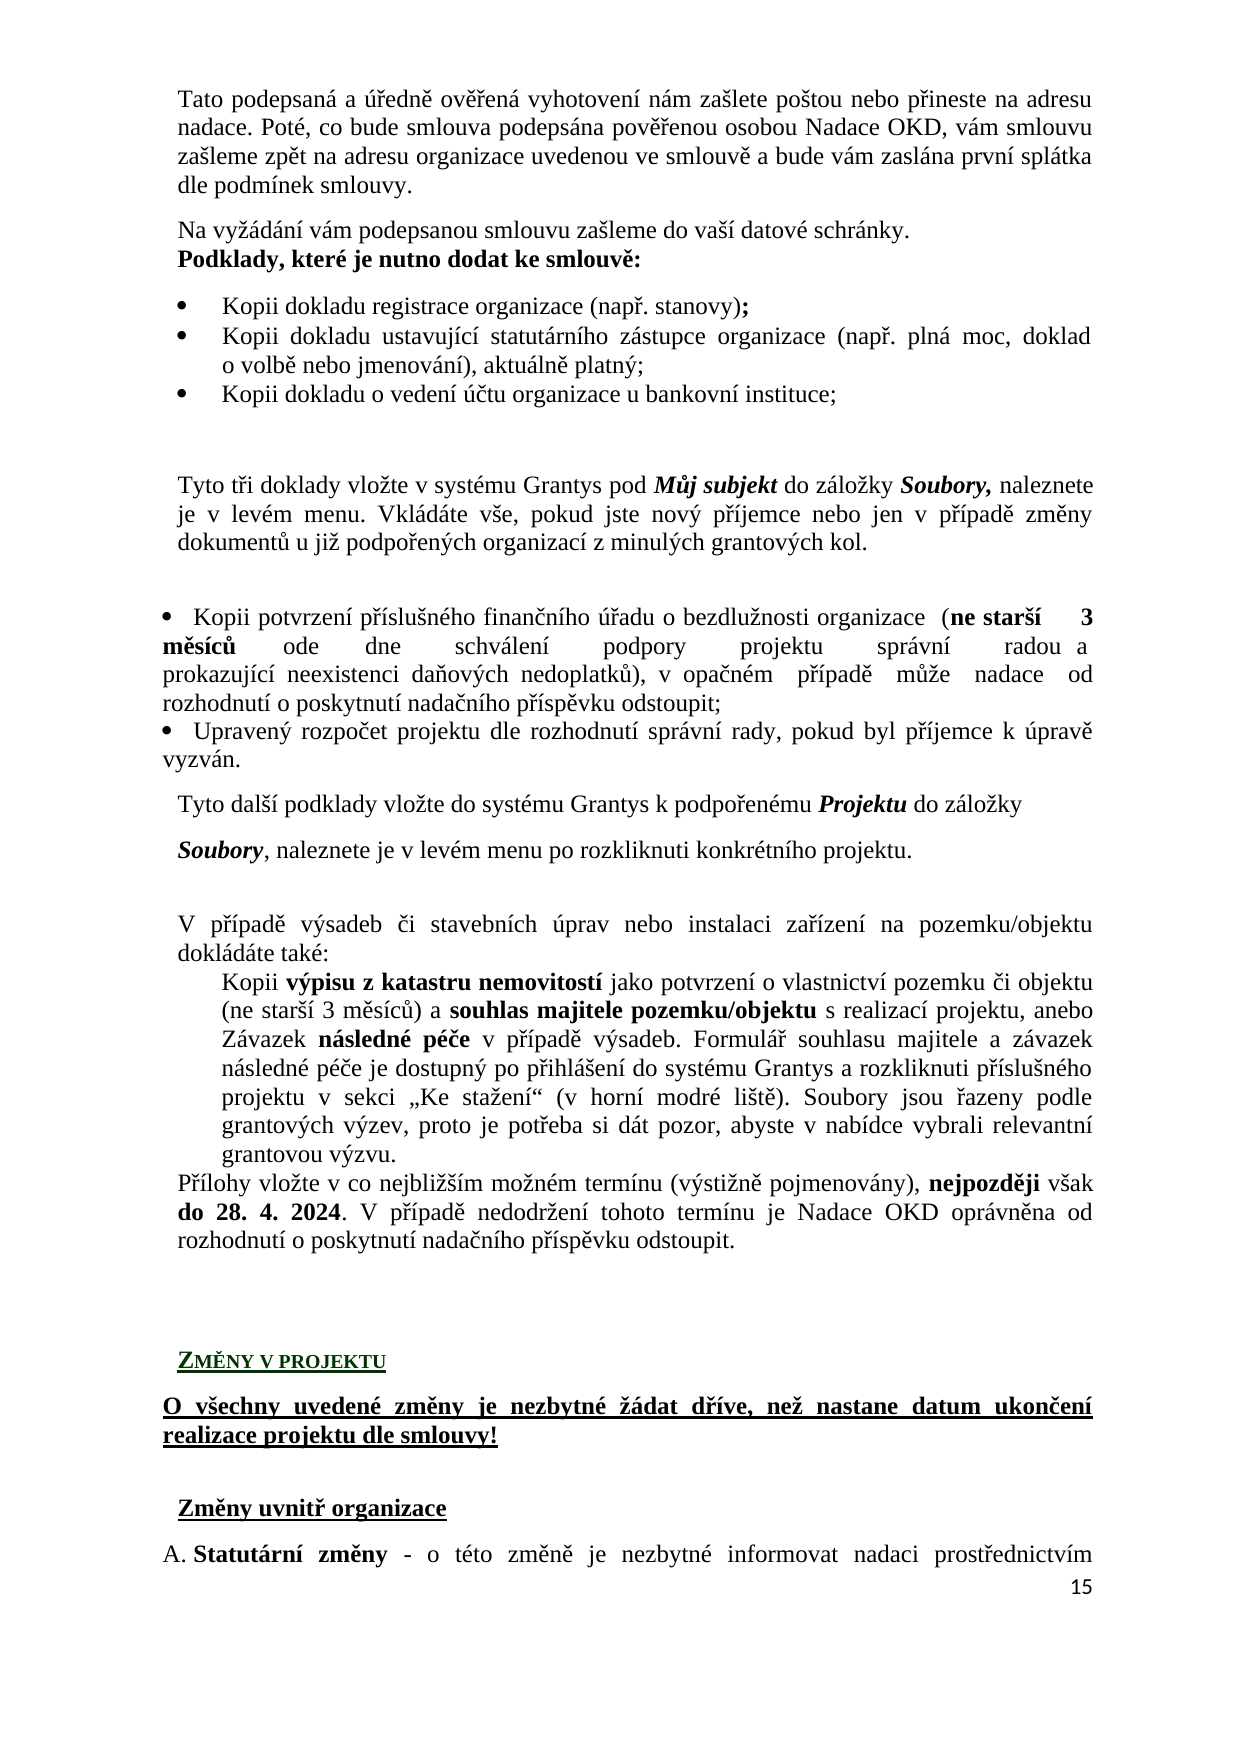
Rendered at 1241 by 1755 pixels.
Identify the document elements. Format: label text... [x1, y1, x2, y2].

text o volbě nebo jmenování), aktuálně platný; [222, 351, 1166, 379]
text Kopii výpisu z katastru nemovitostí jako potvrzení o vlastnictví pozemku či objektu (ne starší 3 měsíců) a souhlas majitele pozemku/objektu s realizací projektu, anebo Závazek následné péče v případě výsadeb. Formulář souhlasu majitele a závazek následné péče je dostupný po přihlášení do systému Grantys a rozkliknuti příslušného projektu v sekci „Ke stažení“ (v horní modré liště). Soubory jsou řazeny podle grantových výzev, proto je potřeba si dát pozor, abyste v nabídce vybrali relevantní grantovou výzvu. [221, 967, 1093, 1168]
list Kopii dokladu ustavující statutárního zástupce organizace (např. plná moc, doklad [177, 320, 1166, 351]
list Kopii dokladu o vedení účtu organizace u bankovní instituce; [177, 379, 1166, 408]
subtitle realizace projektu dle smlouvy! [162, 1417, 1093, 1448]
text Přílohy vložte v co nejbližším možném termínu (výstižně pojmenovány), nejpozději však do 28. 4. 2024. V případě nedodržení tohoto termínu je Nadace OKD oprávněna od rozhodnutí o poskytnutí nadačního příspěvku odstoupit. [177, 1168, 1093, 1254]
text Tato podepsaná a úředně ověřená vyhotovení nám zašlete poštou nebo přineste na adresu nadace. Poté, co bude smlouva podepsána pověřenou osobou Nadace OKD, vám smlouvu zašleme zpět na adresu organizace uvedenou ve smlouvě a bude vám zaslána první splátka dle podmínek smlouvy. [177, 84, 1093, 199]
text Změny uvnitř organizace [177, 1494, 1166, 1522]
text Soubory, naleznete je v levém menu po rozkliknuti konkrétního projektu. [177, 835, 1166, 864]
list Statutární změny - o této změně je nezbytné informovat nadaci prostřednictvím [162, 1539, 1093, 1568]
subtitle O všechny uvedené změny je nezbytné žádat dříve, než nastane datum ukončení [162, 1391, 1093, 1416]
text Tyto další podklady vložte do systému Grantys k podpořenému Projektu do záložky [177, 789, 1166, 818]
text V případě výsadeb či stavebních úprav nebo instalaci zařízení na pozemku/objektu dokládáte také: [177, 909, 1093, 967]
subtitle Podklady, které je nutno dodat ke smlouvě: [177, 244, 1166, 273]
list Kopii dokladu registrace organizace (např. stanovy); [177, 290, 1166, 320]
text ZMĚNY V PROJEKTU [177, 1346, 1166, 1374]
list Upravený rozpočet projektu dle rozhodnutí správní rady, pokud byl příjemce k úpravě vyzván. [162, 717, 1093, 773]
text Tyto tři doklady vložte v systému Grantys pod Můj subjekt do záložky Soubory, naleznete je v levém menu. Vkládáte vše, pokud jste nový příjemce nebo jen v případě změny dokumentů u již podpořených organizací z minulých grantových kol. [177, 470, 1094, 556]
text Na vyžádání vám podepsanou smlouvu zašleme do vaší datové schránky. [177, 215, 1166, 244]
list Kopii potvrzení příslušného finančního úřadu o bezdlužnosti organizace (ne starší 3 měsíců ode dne schválení podpory projektu správní radou a prokazující neexistenci daňových nedoplatků), v opačném případě může nadace od rozhodnutí o poskytnutí nadačního příspěvku odstoupit; [162, 602, 1093, 717]
